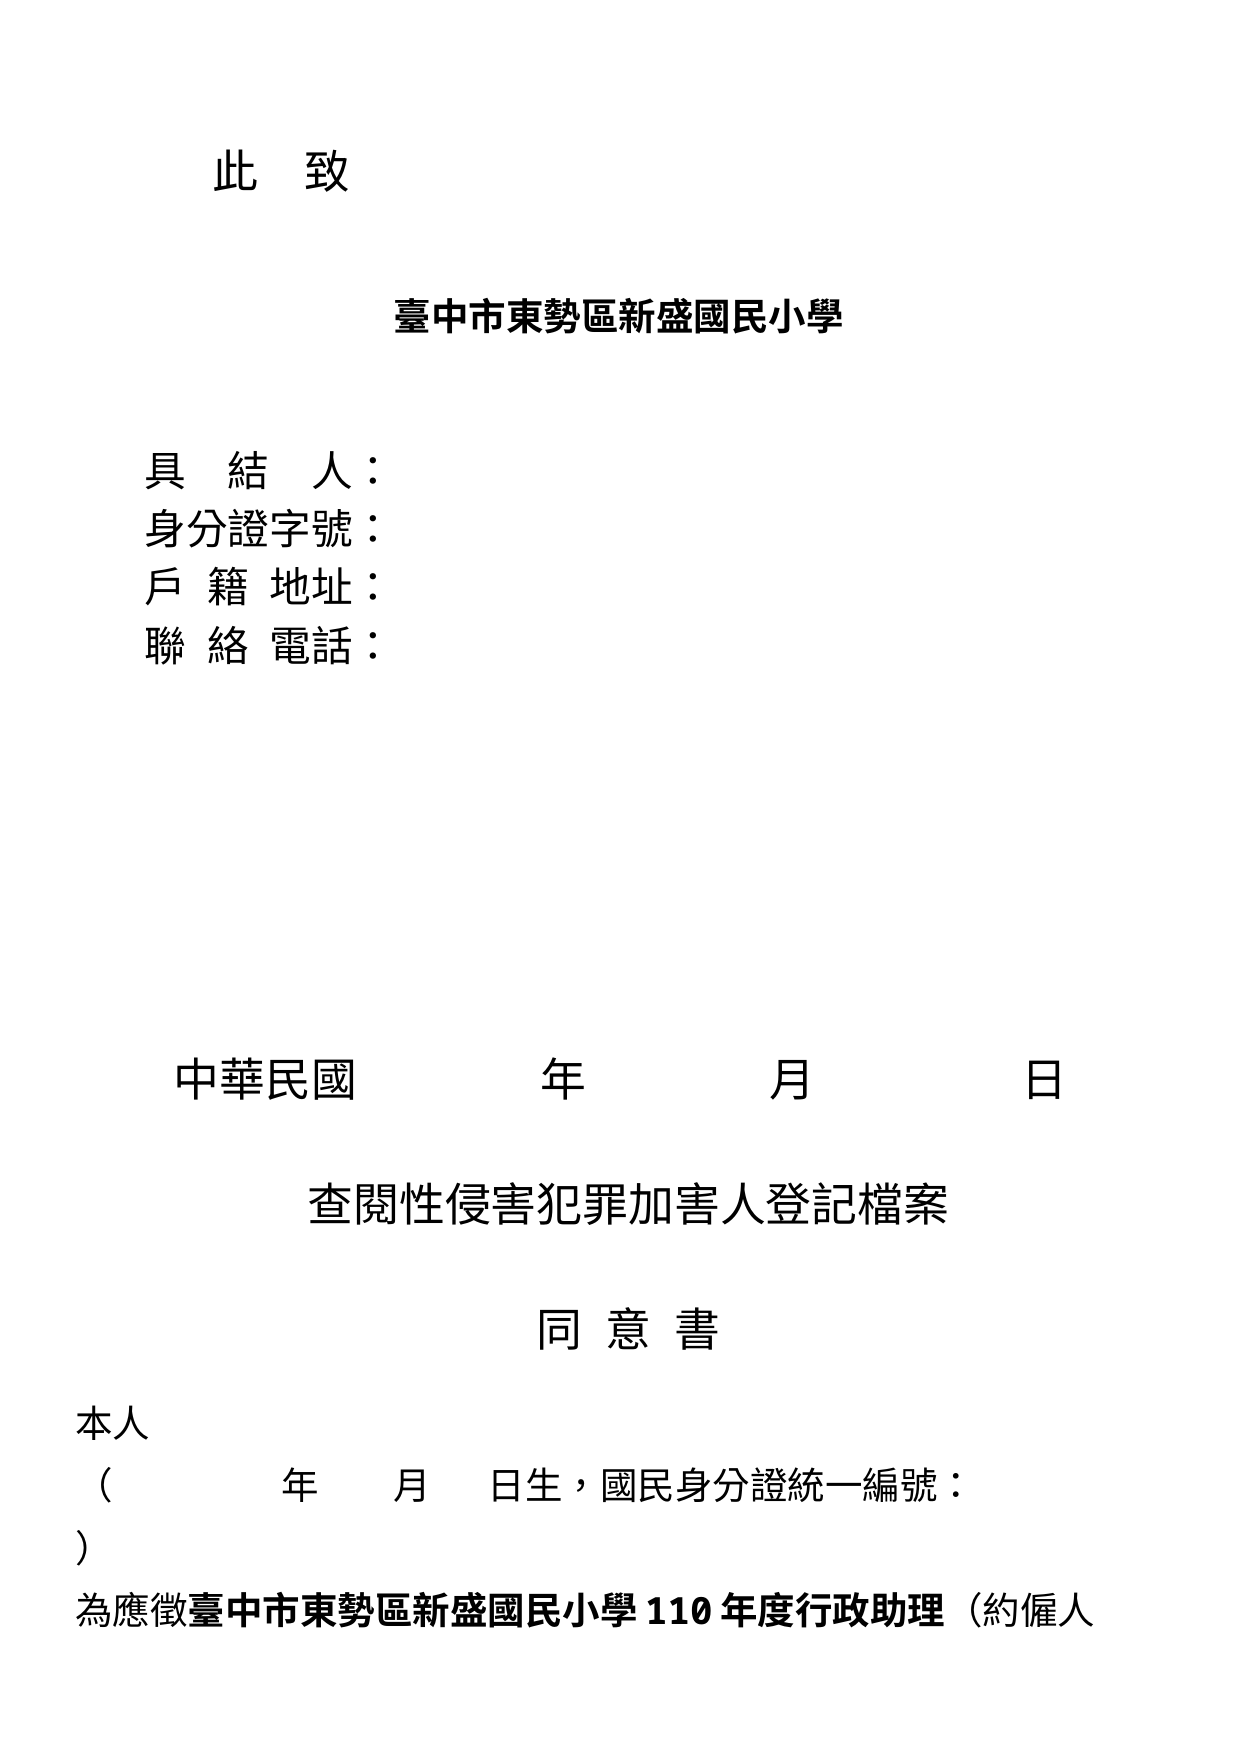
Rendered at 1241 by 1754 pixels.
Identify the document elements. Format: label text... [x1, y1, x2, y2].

text 此 致 [75, 96, 1165, 221]
text 本人 [75, 1379, 1165, 1442]
text 中華民國 年 月 日 [75, 1004, 1165, 1129]
text （ 年 月 日生，國民身分證統一編號： ） [75, 1442, 1165, 1567]
text 具 結 人： [119, 439, 1165, 498]
text 聯 絡 電話： [119, 614, 1165, 673]
text 戶 籍 地址： [119, 556, 1165, 614]
text 查閱性侵害犯罪加害人登記檔案 [75, 1129, 1181, 1254]
text 臺中市東勢區新盛國民小學 [75, 273, 1165, 335]
text 同 意 書 [75, 1254, 1181, 1379]
text 身分證字號： [119, 498, 1165, 556]
text 為應徵臺中市東勢區新盛國民小學110年度行政助理（約僱人 [75, 1567, 1165, 1629]
